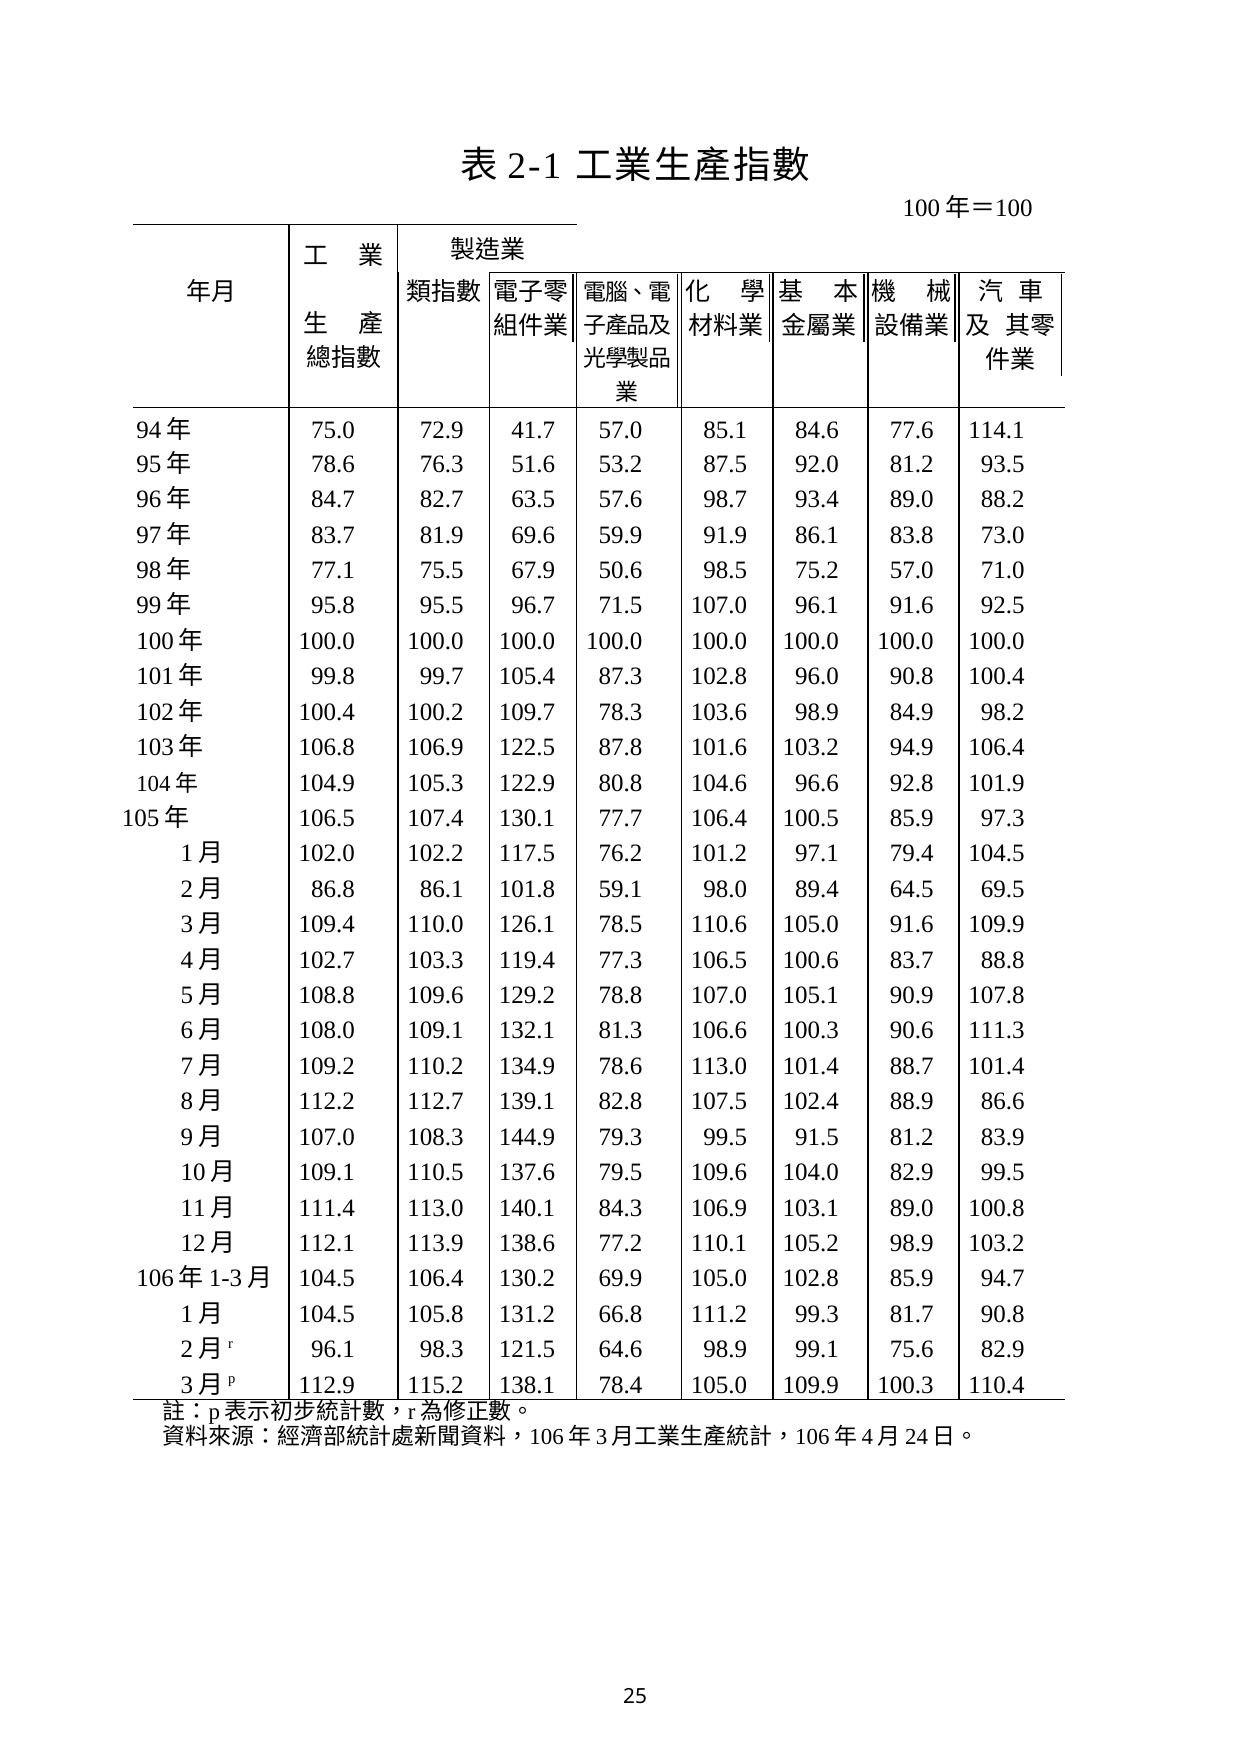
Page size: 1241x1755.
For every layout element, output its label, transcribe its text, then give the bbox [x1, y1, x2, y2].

table_cell 110.6 [682, 903, 772, 938]
table_cell 107.4 [399, 796, 489, 832]
table_cell 72.9 [399, 408, 489, 442]
table_cell 104.0 [774, 1151, 867, 1186]
table_cell 66.8 [577, 1292, 681, 1328]
table_cell 100.4 [960, 655, 1065, 690]
table_cell 106.4 [960, 726, 1065, 761]
table_cell 130.2 [490, 1257, 576, 1292]
table_cell 104.5 [290, 1257, 397, 1292]
table_cell 99.3 [774, 1292, 867, 1328]
table_cell 77.6 [869, 408, 958, 442]
table_cell 63.5 [490, 478, 576, 513]
table_cell 89.4 [774, 867, 867, 903]
table_cell 105.4 [490, 655, 576, 690]
table_cell 2月 [133, 867, 288, 903]
table_cell 105.0 [682, 1363, 772, 1398]
text 資料來源：經濟部統計處新聞資料，106年3月工業生產統計，106年4月24日。 [133, 1424, 1174, 1449]
table_cell [106, 1115, 133, 1151]
table_cell 77.1 [290, 549, 397, 584]
table_cell 97.1 [774, 832, 867, 867]
table_cell 104.5 [290, 1292, 397, 1328]
table_cell 11月 [133, 1186, 288, 1221]
table_cell 100.4 [290, 690, 397, 726]
table_cell 年月 [133, 272, 288, 407]
table_cell 86.6 [960, 1080, 1065, 1115]
table_cell 88.8 [960, 938, 1065, 973]
table_cell 81.9 [399, 513, 489, 548]
table_cell 140.1 [490, 1186, 576, 1221]
table_cell 3月p [133, 1363, 288, 1398]
table_cell 100.0 [490, 619, 576, 655]
table_cell 77.7 [577, 796, 681, 832]
table_cell 109.9 [960, 903, 1065, 938]
table_cell 100.0 [399, 619, 489, 655]
table_cell 78.3 [577, 690, 681, 726]
table_cell 113.0 [399, 1186, 489, 1221]
table_cell 95年 [133, 442, 288, 478]
table_cell [106, 549, 133, 584]
table_cell 77.2 [577, 1221, 681, 1257]
table_cell 109.4 [290, 903, 397, 938]
table_cell 76.3 [399, 442, 489, 478]
table_cell 92.0 [774, 442, 867, 478]
table_cell 107.0 [682, 974, 772, 1009]
table_cell 86.1 [399, 867, 489, 903]
table_cell [106, 867, 133, 903]
table_cell 83.9 [960, 1115, 1065, 1151]
table_cell 104.9 [290, 761, 397, 796]
table_header [106, 224, 133, 272]
table_cell 93.5 [960, 442, 1065, 478]
table_cell 84.6 [774, 408, 867, 442]
table_cell 75.5 [399, 549, 489, 584]
table_cell 80.8 [577, 761, 681, 796]
table_cell 104.6 [682, 761, 772, 796]
table_cell 96.7 [490, 584, 576, 619]
table_cell 130.1 [490, 796, 576, 832]
table_cell 91.5 [774, 1115, 867, 1151]
table_cell 64.5 [869, 867, 958, 903]
table_cell 96.0 [774, 655, 867, 690]
table_cell 57.0 [869, 549, 958, 584]
table_cell 102.8 [774, 1257, 867, 1292]
table_cell 82.7 [399, 478, 489, 513]
table_cell [106, 1363, 133, 1398]
table_header 製造業 [398, 225, 577, 272]
table_cell [106, 761, 133, 796]
table_cell 109.9 [774, 1363, 867, 1398]
table_cell 基 本 金屬業 [774, 273, 867, 407]
table_cell 98.3 [399, 1328, 489, 1363]
table_cell 81.2 [869, 442, 958, 478]
table_cell 64.6 [577, 1328, 681, 1363]
table_cell [106, 1044, 133, 1080]
table_cell 57.6 [577, 478, 681, 513]
table_cell 110.5 [399, 1151, 489, 1186]
table_cell 12月 [133, 1221, 288, 1257]
table_cell [106, 1328, 133, 1363]
table_cell 110.4 [960, 1363, 1065, 1398]
table_cell 96.1 [290, 1328, 397, 1363]
table_cell 100.3 [774, 1009, 867, 1044]
table_cell [106, 1151, 133, 1186]
table_cell 71.5 [577, 584, 681, 619]
table_cell 106.9 [399, 726, 489, 761]
table_cell 111.2 [682, 1292, 772, 1328]
table_cell 51.6 [490, 442, 576, 478]
table_cell 108.3 [399, 1115, 489, 1151]
table_cell 98.5 [682, 549, 772, 584]
table_cell 103.3 [399, 938, 489, 973]
table_cell 電腦、電子產品及光學製品業 [577, 273, 677, 407]
table_cell 101.4 [774, 1044, 867, 1080]
table_cell 汽 車 及 其零件業 [960, 273, 1065, 407]
table_cell 100年 [133, 619, 288, 655]
table_cell 103年 [133, 726, 288, 761]
table_cell 108.0 [290, 1009, 397, 1044]
table_cell 103.2 [774, 726, 867, 761]
table_cell 105年 [106, 796, 288, 832]
table_cell 59.9 [577, 513, 681, 548]
table_cell 101.6 [682, 726, 772, 761]
table_cell 78.4 [577, 1363, 681, 1398]
table_cell [106, 832, 133, 867]
table_cell 41.7 [490, 408, 576, 442]
table_cell 3月 [133, 903, 288, 938]
table_cell 90.8 [960, 1292, 1065, 1328]
table_cell 95.8 [290, 584, 397, 619]
table_cell 99.7 [399, 655, 489, 690]
table_cell 122.5 [490, 726, 576, 761]
table_cell 112.9 [290, 1363, 397, 1398]
table_cell 109.6 [399, 974, 489, 1009]
table_cell [106, 1080, 133, 1115]
table_cell 82.8 [577, 1080, 681, 1115]
table_cell 111.3 [960, 1009, 1065, 1044]
table_cell 102.2 [399, 832, 489, 867]
table_cell 88.2 [960, 478, 1065, 513]
table_cell 101年 [133, 655, 288, 690]
table_cell 110.2 [399, 1044, 489, 1080]
table_cell 100.5 [774, 796, 867, 832]
table_cell 83.7 [869, 938, 958, 973]
table_cell [106, 619, 133, 655]
table_cell [106, 974, 133, 1009]
table_cell 106.6 [682, 1009, 772, 1044]
table_cell 5月 [133, 974, 288, 1009]
table_cell [106, 690, 133, 726]
table_cell 96年 [133, 478, 288, 513]
table_cell 108.8 [290, 974, 397, 1009]
table_cell 119.4 [490, 938, 576, 973]
table_cell 134.9 [490, 1044, 576, 1080]
table_cell 91.6 [869, 584, 958, 619]
table_cell 73.0 [960, 513, 1065, 548]
table_cell 103.2 [960, 1221, 1065, 1257]
table_cell 88.9 [869, 1080, 958, 1115]
table_cell [106, 1221, 133, 1257]
table_cell 生 產 總指數 [290, 272, 397, 407]
table_cell 7月 [133, 1044, 288, 1080]
table_cell 114.1 [960, 408, 1065, 442]
table_cell 69.9 [577, 1257, 681, 1292]
table_cell 98.9 [774, 690, 867, 726]
table_cell [106, 584, 133, 619]
table_cell [106, 938, 133, 973]
table_cell 102.0 [290, 832, 397, 867]
table_cell 79.3 [577, 1115, 681, 1151]
text 註：p表示初步統計數，r為修正數。 [133, 1399, 1174, 1424]
table_cell 類指數 [399, 272, 489, 407]
table_cell [106, 1009, 133, 1044]
table_cell 9月 [133, 1115, 288, 1151]
table_cell 100.3 [869, 1363, 958, 1398]
table_cell 98.7 [682, 478, 772, 513]
table_cell 139.1 [490, 1080, 576, 1115]
table_cell 106.4 [682, 796, 772, 832]
table_cell 86.8 [290, 867, 397, 903]
table_cell 87.8 [577, 726, 681, 761]
table_cell 101.9 [960, 761, 1065, 796]
table_cell [106, 513, 133, 548]
table_cell 107.8 [960, 974, 1065, 1009]
table_cell 76.2 [577, 832, 681, 867]
table_cell 109.6 [682, 1151, 772, 1186]
table_cell 6月 [133, 1009, 288, 1044]
table_cell 105.2 [774, 1221, 867, 1257]
table_cell 102.7 [290, 938, 397, 973]
table_cell 78.8 [577, 974, 681, 1009]
table_cell 107.5 [682, 1080, 772, 1115]
table_cell 8月 [133, 1080, 288, 1115]
table_cell 84.9 [869, 690, 958, 726]
table_cell 100.0 [577, 619, 681, 655]
table_cell 83.8 [869, 513, 958, 548]
table_cell 90.6 [869, 1009, 958, 1044]
table_cell 78.5 [577, 903, 681, 938]
table_cell 100.0 [960, 619, 1065, 655]
table_cell 102.8 [682, 655, 772, 690]
table_cell 96.6 [774, 761, 867, 796]
table_cell 84.3 [577, 1186, 681, 1221]
table_cell 106.5 [290, 796, 397, 832]
table_cell 101.4 [960, 1044, 1065, 1080]
table_cell 144.9 [490, 1115, 576, 1151]
table_cell 87.3 [577, 655, 681, 690]
table_cell 電子零組件業 [490, 273, 576, 407]
table_cell 111.4 [290, 1186, 397, 1221]
table_cell 81.7 [869, 1292, 958, 1328]
table_cell 138.1 [490, 1363, 576, 1398]
table_cell 98.9 [869, 1221, 958, 1257]
table_cell 85.9 [869, 796, 958, 832]
table_cell 86.1 [774, 513, 867, 548]
table_cell 100.0 [682, 619, 772, 655]
table_cell 71.0 [960, 549, 1065, 584]
table_cell 102年 [133, 690, 288, 726]
table_cell 102.4 [774, 1080, 867, 1115]
table_cell 91.9 [682, 513, 772, 548]
table_cell 132.1 [490, 1009, 576, 1044]
table_cell 90.8 [869, 655, 958, 690]
table_cell 88.7 [869, 1044, 958, 1080]
table_cell 92.5 [960, 584, 1065, 619]
table_cell 122.9 [490, 761, 576, 796]
table_cell 100.6 [774, 938, 867, 973]
table_cell 82.9 [869, 1151, 958, 1186]
table_cell 92.8 [869, 761, 958, 796]
table_cell 57.0 [577, 408, 681, 442]
table_cell 109.1 [290, 1151, 397, 1186]
table_cell 110.1 [682, 1221, 772, 1257]
table_cell [106, 478, 133, 513]
table_cell 126.1 [490, 903, 576, 938]
table_cell 75.2 [774, 549, 867, 584]
table_cell 69.6 [490, 513, 576, 548]
table_cell 113.0 [682, 1044, 772, 1080]
table_cell 84.7 [290, 478, 397, 513]
table_header [577, 224, 1065, 272]
table_cell 99.1 [774, 1328, 867, 1363]
table_cell 1月 [133, 832, 288, 867]
table_cell 109.7 [490, 690, 576, 726]
table_cell [106, 442, 133, 478]
table_cell 109.2 [290, 1044, 397, 1080]
table_cell 100.8 [960, 1186, 1065, 1221]
table_cell 81.2 [869, 1115, 958, 1151]
table_cell 94年 [133, 408, 288, 442]
table_cell 97年 [133, 513, 288, 548]
table_cell 105.1 [774, 974, 867, 1009]
table_cell 67.9 [490, 549, 576, 584]
table_cell 97.3 [960, 796, 1065, 832]
table_cell 106.9 [682, 1186, 772, 1221]
table_cell 59.1 [577, 867, 681, 903]
table_cell 109.1 [399, 1009, 489, 1044]
table_cell 103.6 [682, 690, 772, 726]
table_cell 115.2 [399, 1363, 489, 1398]
table_cell 75.6 [869, 1328, 958, 1363]
table_cell 78.6 [577, 1044, 681, 1080]
table_cell [106, 1257, 133, 1292]
table_cell 69.5 [960, 867, 1065, 903]
table_cell 101.2 [682, 832, 772, 867]
table_cell 117.5 [490, 832, 576, 867]
table_cell 100.0 [774, 619, 867, 655]
table_cell 112.1 [290, 1221, 397, 1257]
table_cell 98年 [133, 549, 288, 584]
table_cell [106, 903, 133, 938]
table_cell 106.4 [399, 1257, 489, 1292]
table_cell 78.6 [290, 442, 397, 478]
table_cell 107.0 [682, 584, 772, 619]
table_cell 100.2 [399, 690, 489, 726]
text 100年＝100 [133, 190, 1137, 224]
table_cell 100.0 [869, 619, 958, 655]
table_cell 化 學材料業 [682, 273, 772, 407]
text 表2-1 工業生產指數 [133, 139, 1137, 190]
table_cell 106.5 [682, 938, 772, 973]
table_cell 99.5 [682, 1115, 772, 1151]
table_cell 112.7 [399, 1080, 489, 1115]
table_cell [106, 655, 133, 690]
table_cell 98.9 [682, 1328, 772, 1363]
table_cell 104.5 [960, 832, 1065, 867]
table_cell 129.2 [490, 974, 576, 1009]
table_cell 2月r [133, 1328, 288, 1363]
table_cell [106, 407, 133, 442]
table_cell 110.0 [399, 903, 489, 938]
table_cell 99年 [133, 584, 288, 619]
table_cell 90.9 [869, 974, 958, 1009]
table_cell 85.9 [869, 1257, 958, 1292]
table_cell 137.6 [490, 1151, 576, 1186]
table_cell 105.0 [682, 1257, 772, 1292]
table_header [133, 225, 288, 272]
table_cell 81.3 [577, 1009, 681, 1044]
table_cell 99.5 [960, 1151, 1065, 1186]
table_cell 53.2 [577, 442, 681, 478]
table_cell 79.5 [577, 1151, 681, 1186]
table_cell 4月 [133, 938, 288, 973]
table_cell 138.6 [490, 1221, 576, 1257]
table_cell [106, 272, 133, 407]
table_cell 94.7 [960, 1257, 1065, 1292]
table_cell 106年1-3月 [133, 1257, 288, 1292]
table_cell 107.0 [290, 1115, 397, 1151]
table_cell 96.1 [774, 584, 867, 619]
table_cell 99.8 [290, 655, 397, 690]
table_cell [106, 726, 133, 761]
table_cell 94.9 [869, 726, 958, 761]
table_cell 79.4 [869, 832, 958, 867]
table_cell 131.2 [490, 1292, 576, 1328]
table_cell 98.2 [960, 690, 1065, 726]
table_cell 89.0 [869, 1186, 958, 1221]
table_cell 100.0 [290, 619, 397, 655]
table_cell 50.6 [577, 549, 681, 584]
table_cell 121.5 [490, 1328, 576, 1363]
table_cell 75.0 [290, 408, 397, 442]
table_cell 106.8 [290, 726, 397, 761]
table_cell 105.8 [399, 1292, 489, 1328]
table_cell 104年 [133, 761, 288, 796]
table_cell 98.0 [682, 867, 772, 903]
table_cell 1月 [133, 1292, 288, 1328]
table_cell 85.1 [682, 408, 772, 442]
table_cell 112.2 [290, 1080, 397, 1115]
table_cell 77.3 [577, 938, 681, 973]
table_cell 91.6 [869, 903, 958, 938]
table_cell 103.1 [774, 1186, 867, 1221]
table_cell 10月 [133, 1151, 288, 1186]
table_cell 93.4 [774, 478, 867, 513]
table_cell 95.5 [399, 584, 489, 619]
table_cell 113.9 [399, 1221, 489, 1257]
table_header 工 業 [290, 225, 397, 272]
table_cell 87.5 [682, 442, 772, 478]
table_cell [106, 1186, 133, 1221]
table_cell 89.0 [869, 478, 958, 513]
table_cell 82.9 [960, 1328, 1065, 1363]
table_cell 101.8 [490, 867, 576, 903]
table_cell [106, 1292, 133, 1328]
table_cell 105.3 [399, 761, 489, 796]
table_cell 機 械設備業 [869, 273, 958, 407]
table_cell 105.0 [774, 903, 867, 938]
table_cell 83.7 [290, 513, 397, 548]
